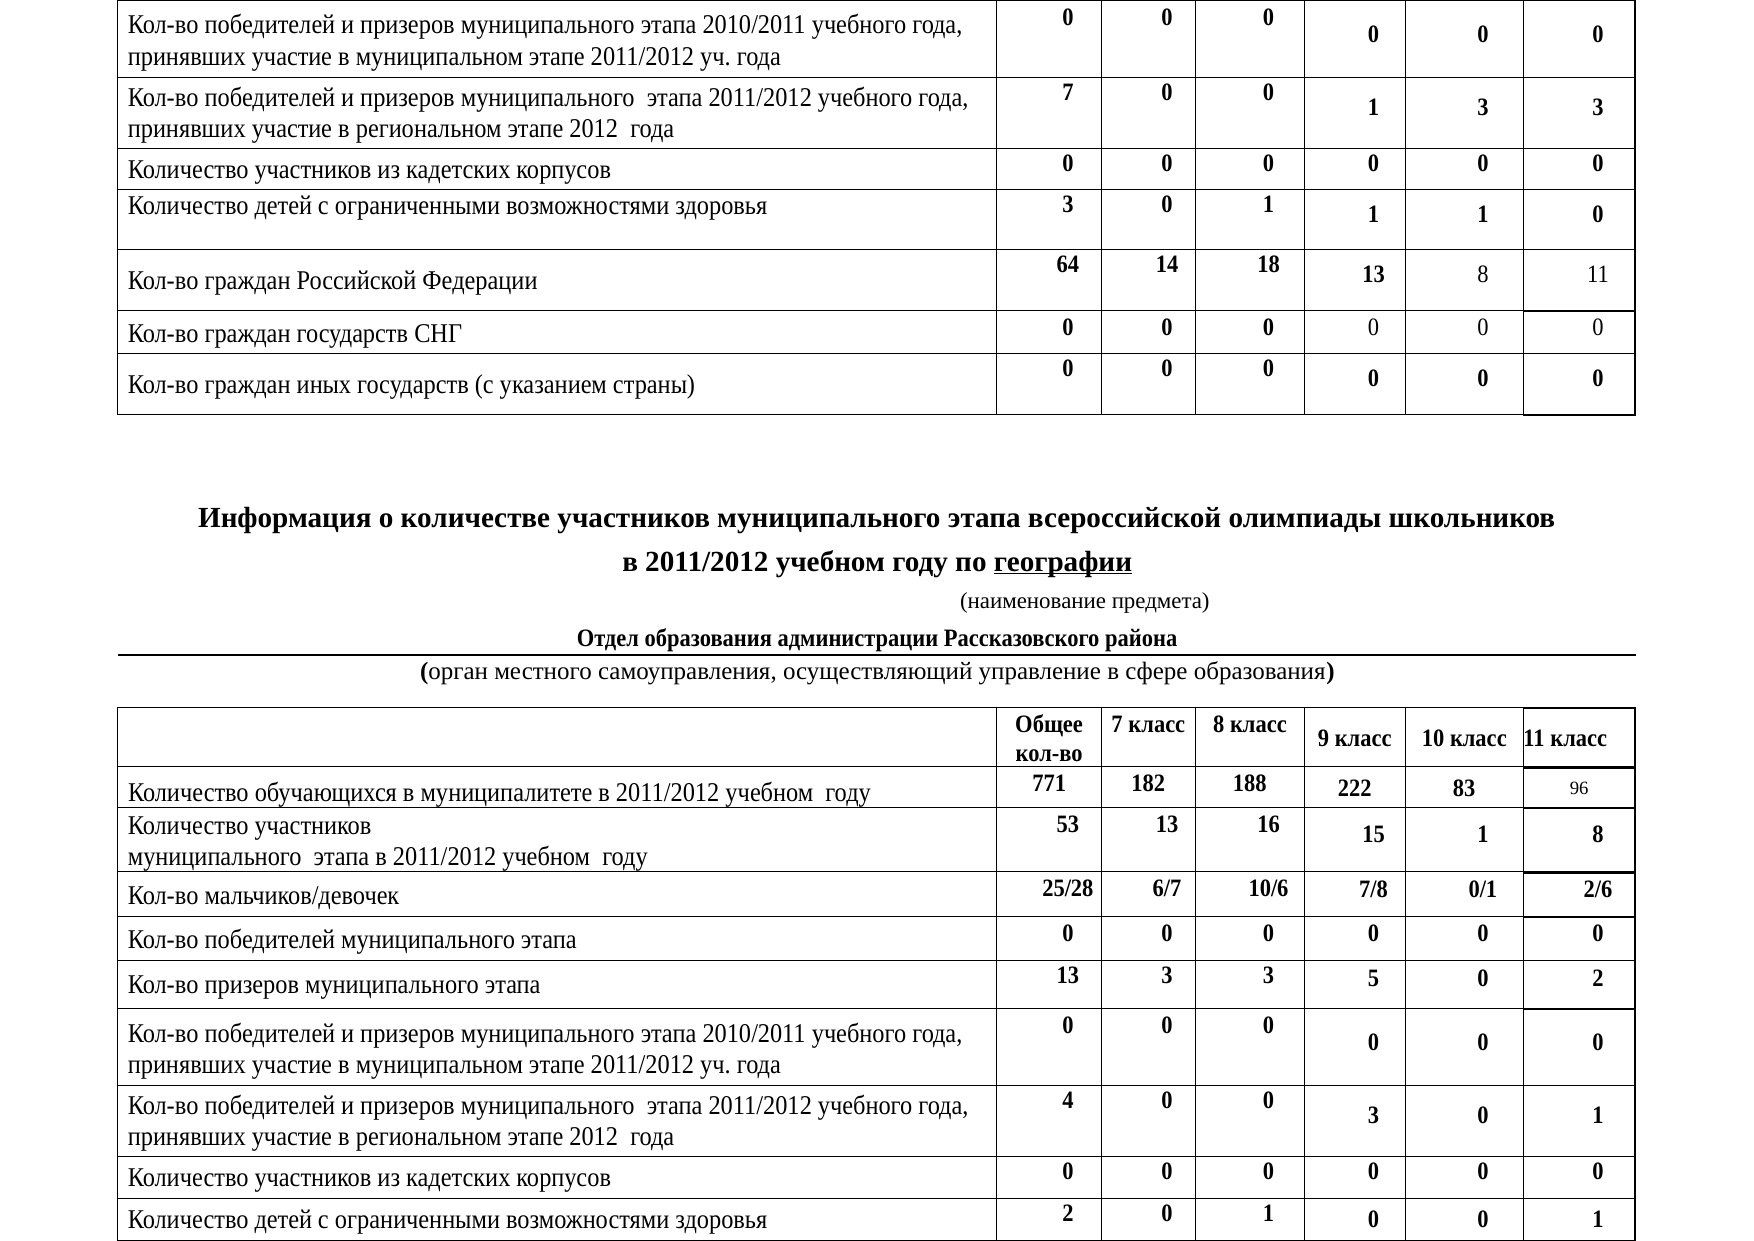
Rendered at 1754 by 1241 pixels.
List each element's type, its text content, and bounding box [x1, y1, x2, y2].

table_cell 0 [1524, 354, 1634, 414]
table_cell 1 [1196, 1199, 1304, 1240]
table_cell 0 [1196, 149, 1304, 189]
table_header 9 класс [1305, 708, 1405, 766]
table_cell Кол-во призеров муниципального этапа [118, 961, 996, 1008]
table_cell 0 [1406, 961, 1523, 1008]
table_cell 0 [1406, 1086, 1523, 1156]
table_cell 7/8 [1305, 872, 1405, 916]
table_cell 0 [1196, 311, 1304, 353]
table_cell 0 [1406, 1, 1523, 77]
table_cell Кол-во победителей и призеров муниципального этапа 2011/2012 учебного года, принявших участие в региональном этапе 2012 года [118, 78, 996, 147]
table_cell 1 [1406, 808, 1523, 871]
table_cell 0 [1524, 1157, 1634, 1197]
table_cell 0 [1406, 1157, 1523, 1197]
table_cell Кол-во граждан иных государств (с указанием страны) [118, 354, 996, 414]
table_cell 2 [1524, 961, 1634, 1008]
table_cell 13 [1305, 250, 1405, 310]
text (орган местного самоуправления, осуществляющий управление в сфере образования) [118, 656, 1636, 685]
table_cell Кол-во победителей и призеров муниципального этапа 2010/2011 учебного года, принявших участие в муниципальном этапе 2011/2012 уч. года [118, 1, 996, 77]
table_cell 1 [1305, 190, 1405, 249]
table_cell 0 [1196, 1086, 1304, 1156]
table_cell 25/28 [997, 872, 1101, 916]
table_cell 0/1 [1406, 872, 1523, 916]
table_cell 3 [997, 190, 1101, 249]
text Отдел образования администрации Рассказовского района [118, 623, 1636, 654]
table_cell 3 [1305, 1086, 1405, 1156]
table_cell 18 [1196, 250, 1304, 310]
table_cell 1 [1305, 78, 1405, 147]
table_cell 0 [1406, 354, 1523, 414]
table_cell 7 [997, 78, 1101, 147]
table_cell 3 [1102, 961, 1195, 1008]
table_cell 6/7 [1102, 872, 1195, 916]
table_cell 0 [1102, 190, 1195, 249]
table_cell 0 [1196, 1009, 1304, 1085]
table_cell 188 [1196, 767, 1304, 807]
table_cell 0 [1305, 149, 1405, 189]
table_cell 0 [1102, 1199, 1195, 1240]
table_cell 0 [1524, 149, 1634, 189]
table_cell 0 [1305, 917, 1405, 960]
table_cell 0 [1102, 1009, 1195, 1085]
table_cell 0 [1196, 1, 1304, 77]
table_cell 0 [1524, 190, 1634, 249]
table_cell 0 [1305, 1199, 1405, 1240]
table_cell 0 [1196, 1157, 1304, 1197]
table_cell 5 [1305, 961, 1405, 1008]
text (наименование предмета) [118, 587, 1636, 613]
table_cell Количество обучающихся в муниципалитете в 2011/2012 учебном году [118, 767, 996, 807]
table_cell 96 [1524, 769, 1634, 807]
table_header 10 класс [1406, 708, 1523, 766]
table_cell 0 [1406, 917, 1523, 960]
table_cell 0 [1305, 1157, 1405, 1197]
table_cell 3 [1406, 78, 1523, 147]
table_cell 0 [1524, 918, 1634, 960]
table_cell 771 [997, 767, 1101, 807]
table_cell Кол-во граждан Российской Федерации [118, 250, 996, 310]
table_cell 222 [1305, 767, 1405, 807]
table_cell 0 [1196, 78, 1304, 147]
table_cell 0 [997, 149, 1101, 189]
table_cell Кол-во победителей муниципального этапа [118, 917, 996, 960]
table_cell 16 [1196, 808, 1304, 871]
table_cell 3 [1524, 78, 1634, 147]
table_cell 11 [1524, 250, 1634, 310]
table_header 8 класс [1196, 708, 1304, 766]
table_cell 14 [1102, 250, 1195, 310]
table_cell 0 [1305, 354, 1405, 414]
table_cell 182 [1102, 767, 1195, 807]
table_cell 1 [1524, 1199, 1634, 1240]
table_cell 0 [1102, 354, 1195, 414]
table_cell 0 [1406, 1199, 1523, 1240]
table_cell Количество детей с ограниченными возможностями здоровья [118, 1199, 996, 1240]
table_cell 1 [1196, 190, 1304, 249]
table_cell 3 [1196, 961, 1304, 1008]
table_cell 1 [1406, 190, 1523, 249]
text Информация о количестве участников муниципального этапа всероссийской олимпиады школьников [118, 500, 1636, 534]
table_cell 0 [1102, 1, 1195, 77]
table_cell 0 [1102, 311, 1195, 353]
table_cell 0 [1196, 354, 1304, 414]
table_cell 8 [1524, 809, 1634, 871]
table_cell 0 [1102, 78, 1195, 147]
table_cell 1 [1524, 1086, 1634, 1156]
table_cell 4 [997, 1086, 1101, 1156]
table_cell 0 [1102, 149, 1195, 189]
table_cell 0 [997, 1009, 1101, 1085]
table_cell 0 [1406, 1009, 1523, 1085]
table_cell 0 [1305, 311, 1405, 353]
table_cell 0 [1524, 1010, 1634, 1085]
table_cell 2 [997, 1199, 1101, 1240]
table_cell 0 [997, 1, 1101, 77]
table_cell 0 [1305, 1009, 1405, 1085]
table_cell 83 [1406, 767, 1523, 807]
table_cell 13 [1102, 808, 1195, 871]
table_header Общее кол-во [997, 708, 1101, 766]
table_header 7 класс [1102, 708, 1195, 766]
table_cell 10/6 [1196, 872, 1304, 916]
table_cell 0 [1102, 917, 1195, 960]
table_cell 8 [1406, 250, 1523, 310]
table_cell Кол-во победителей и призеров муниципального этапа 2010/2011 учебного года, принявших участие в муниципальном этапе 2011/2012 уч. года [118, 1009, 996, 1085]
table_cell 13 [997, 961, 1101, 1008]
text в 2011/2012 учебном году по географии [118, 544, 1636, 577]
table_cell 0 [1524, 312, 1634, 353]
table_cell 0 [997, 1157, 1101, 1197]
table_cell 0 [1406, 149, 1523, 189]
table_cell 0 [997, 917, 1101, 960]
table_cell 53 [997, 808, 1101, 871]
table_cell Количество участников муниципального этапа в 2011/2012 учебном году [118, 808, 996, 871]
table_cell 64 [997, 250, 1101, 310]
table_cell Кол-во мальчиков/девочек [118, 872, 996, 916]
table_cell 0 [1102, 1157, 1195, 1197]
table_cell 0 [1406, 311, 1523, 353]
table_cell 0 [1305, 1, 1405, 77]
table_cell Количество участников из кадетских корпусов [118, 149, 996, 189]
table_cell Количество детей с ограниченными возможностями здоровья [118, 190, 996, 249]
table_cell 0 [997, 354, 1101, 414]
table_cell 0 [1196, 917, 1304, 960]
table_cell 0 [1524, 1, 1634, 77]
table_cell Кол-во граждан государств СНГ [118, 311, 996, 353]
table_cell 0 [1102, 1086, 1195, 1156]
table_cell Кол-во победителей и призеров муниципального этапа 2011/2012 учебного года, принявших участие в региональном этапе 2012 года [118, 1086, 996, 1156]
table_cell 2/6 [1524, 874, 1634, 916]
table_cell Количество участников из кадетских корпусов [118, 1157, 996, 1197]
table_header [118, 708, 996, 766]
table_cell 15 [1305, 808, 1405, 871]
table_header 11 класс [1524, 709, 1634, 766]
table_cell 0 [997, 311, 1101, 353]
